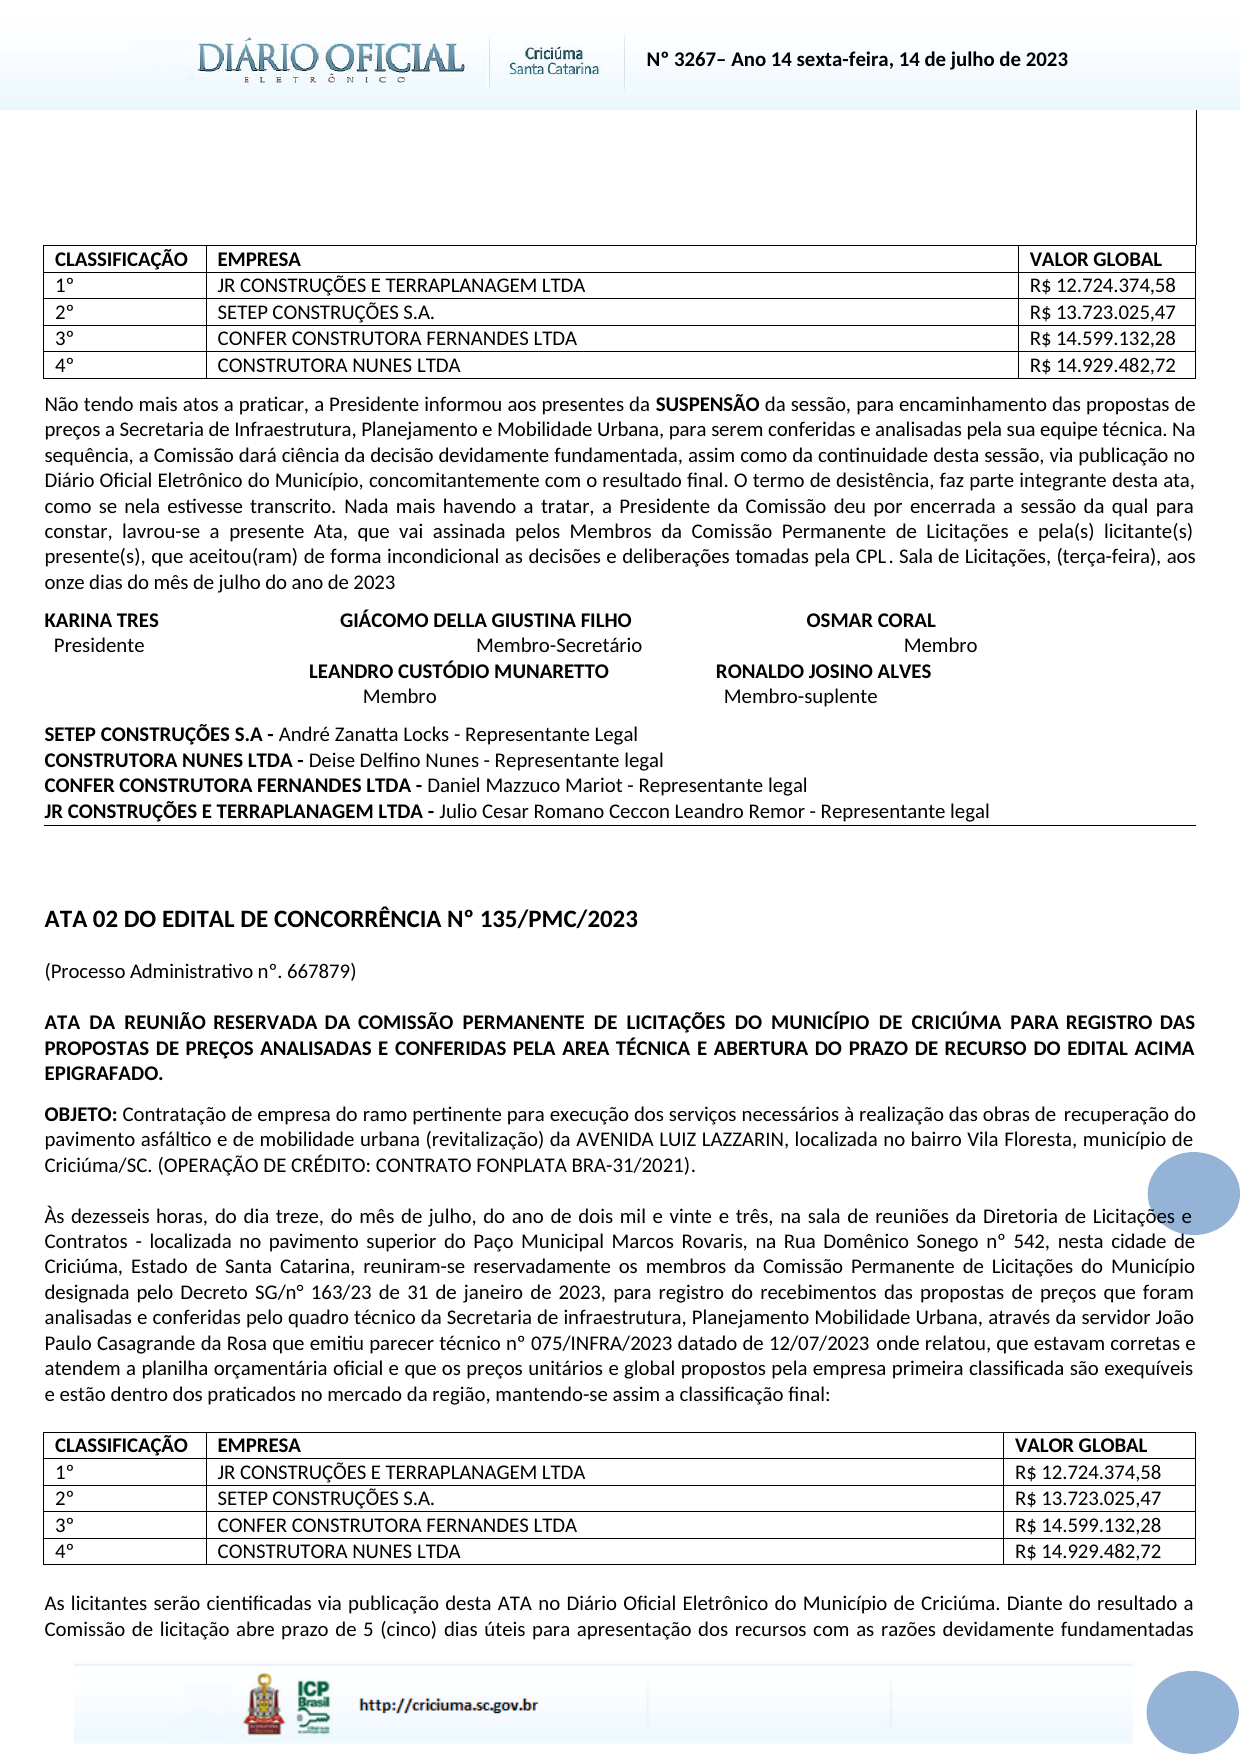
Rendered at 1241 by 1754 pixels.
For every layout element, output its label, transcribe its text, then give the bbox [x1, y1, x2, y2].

table_header EMPRESA [207, 246, 1018, 272]
text Não tendo mais atos a praticar, a Presidente informou aos presentes da SUSPENSÃO da sessão, para encaminhamento das propostas de preços a Secretaria de Infraestrutura, Planejamento e Mobilidade Urbana, para serem conferidas e analisadas pela sua equipe técnica. Na sequência, a Comissão dará ciência da decisão devidamente fundamentada, assim como da continuidade desta sessão, via publicação no Diário Oficial Eletrônico do Município, concomitantemente com o resultado final. O termo de desistência, faz parte integrante desta ata, como se nela estivesse transcrito. Nada mais havendo a tratar, a Presidente da Comissão deu por encerrada a sessão da qual para constar, lavrou-se a presente Ata, que vai assinada pelos Membros da Comissão Permanente de Licitações e pela(s) licitante(s) presente(s), que aceitou(ram) de forma incondicional as decisões e deliberações tomadas pela CPL. Sala de Licitações, (terça-feira), aos onze dias do mês de julho do ano de 2023 [44, 391, 1196, 594]
table_cell JR CONSTRUÇÕES E TERRAPLANAGEM LTDA [207, 1459, 1003, 1484]
table_cell CONSTRUTORA NUNES LTDA [207, 1539, 1003, 1564]
table_cell SETEP CONSTRUÇÕES S.A. [207, 299, 1018, 324]
table_header CLASSIFICAÇÃO [44, 1433, 206, 1458]
table_cell R$ 14.599.132,28 [1019, 326, 1195, 351]
table_cell 4º [44, 1539, 206, 1564]
table_cell CONFER CONSTRUTORA FERNANDES LTDA [207, 326, 1018, 351]
text JR CONSTRUÇÕES E TERRAPLANAGEM LTDA - Julio Cesar Romano Ceccon Leandro Remor - Representante legal [44, 798, 1196, 825]
table_cell R$ 13.723.025,47 [1004, 1486, 1195, 1511]
table_cell 1º [44, 1459, 206, 1484]
table_cell JR CONSTRUÇÕES E TERRAPLANAGEM LTDA [207, 273, 1018, 298]
text As licitantes serão cientificadas via publicação desta ATA no Diário Oficial Eletrônico do Município de Criciúma. Diante do resultado a Comissão de licitação abre prazo de 5 (cinco) dias úteis para apresentação dos recursos com as razões devidamente fundamentadas [44, 1590, 1196, 1641]
table_cell 2º [44, 299, 206, 324]
text OBJETO: Contratação de empresa do ramo pertinente para execução dos serviços necessários à realização das obras de recuperação do pavimento asfáltico e de mobilidade urbana (revitalização) da AVENIDA LUIZ LAZZARIN, localizada no bairro Vila Floresta, município de Criciúma/SC. (OPERAÇÃO DE CRÉDITO: CONTRATO FONPLATA BRA-31/2021). [44, 1101, 1196, 1177]
text Membro Membro-suplente [44, 683, 1196, 709]
text ATA 02 DO EDITAL DE CONCORRÊNCIA Nº 135/PMC/2023 [44, 903, 1196, 933]
table_cell R$ 14.929.482,72 [1004, 1539, 1195, 1564]
table_cell CONSTRUTORA NUNES LTDA [207, 352, 1018, 377]
table_header EMPRESA [207, 1433, 1003, 1458]
table_cell 2º [44, 1486, 206, 1511]
table_cell 4º [44, 352, 206, 377]
table_header CLASSIFICAÇÃO [44, 246, 206, 272]
table_header VALOR GLOBAL [1004, 1433, 1195, 1458]
text ATA DA REUNIÃO RESERVADA DA COMISSÃO PERMANENTE DE LICITAÇÕES DO MUNICÍPIO DE CRICIÚMA PARA REGISTRO DAS PROPOSTAS DE PREÇOS ANALISADAS E CONFERIDAS PELA AREA TÉCNICA E ABERTURA DO PRAZO DE RECURSO DO EDITAL ACIMA EPIGRAFADO. [44, 1009, 1196, 1086]
table_cell R$ 13.723.025,47 [1019, 299, 1195, 324]
table_cell CONFER CONSTRUTORA FERNANDES LTDA [207, 1512, 1003, 1537]
text CONSTRUTORA NUNES LTDA - Deise Delfino Nunes - Representante legal [44, 747, 1196, 772]
text CONFER CONSTRUTORA FERNANDES LTDA - Daniel Mazzuco Mariot - Representante legal [44, 772, 1196, 798]
table_cell R$ 14.929.482,72 [1019, 352, 1195, 377]
text SETEP CONSTRUÇÕES S.A - André Zanatta Locks - Representante Legal [44, 722, 1196, 747]
text Às dezesseis horas, do dia treze, do mês de julho, do ano de dois mil e vinte e três, na sala de reuniões da Diretoria de Licitações e Contratos - localizada no pavimento superior do Paço Municipal Marcos Rovaris, na Rua Domênico Sonego nº 542, nesta cidade de Criciúma, Estado de Santa Catarina, reuniram-se reservadamente os membros da Comissão Permanente de Licitações do Município designada pelo Decreto SG/n° 163/23 de 31 de janeiro de 2023, para registro do recebimentos das propostas de preços que foram analisadas e conferidas pelo quadro técnico da Secretaria de infraestrutura, Planejamento Mobilidade Urbana, através da servidor João Paulo Casagrande da Rosa que emitiu parecer técnico nº 075/INFRA/2023 datado de 12/07/2023 onde relatou, que estavam corretas e atendem a planilha orçamentária oficial e que os preços unitários e global propostos pela empresa primeira classificada são exequíveis e estão dentro dos praticados no mercado da região, mantendo-se assim a classificação final: [44, 1203, 1196, 1406]
table_cell R$ 12.724.374,58 [1019, 273, 1195, 298]
text (Processo Administrativo nº. 667879) [44, 959, 1196, 984]
table_header VALOR GLOBAL [1019, 246, 1195, 272]
table_cell SETEP CONSTRUÇÕES S.A. [207, 1486, 1003, 1511]
text LEANDRO CUSTÓDIO MUNARETTO RONALDO JOSINO ALVES [44, 658, 1196, 683]
table_cell R$ 14.599.132,28 [1004, 1512, 1195, 1537]
table_cell R$ 12.724.374,58 [1004, 1459, 1195, 1484]
text KARINA TRES GIÁCOMO DELLA GIUSTINA FILHO OSMAR CORAL [44, 607, 1196, 633]
table_cell 1º [44, 273, 206, 298]
table_cell 3º [44, 326, 206, 351]
text Presidente Membro-Secretário Membro [44, 633, 1196, 658]
table_cell 3º [44, 1512, 206, 1537]
